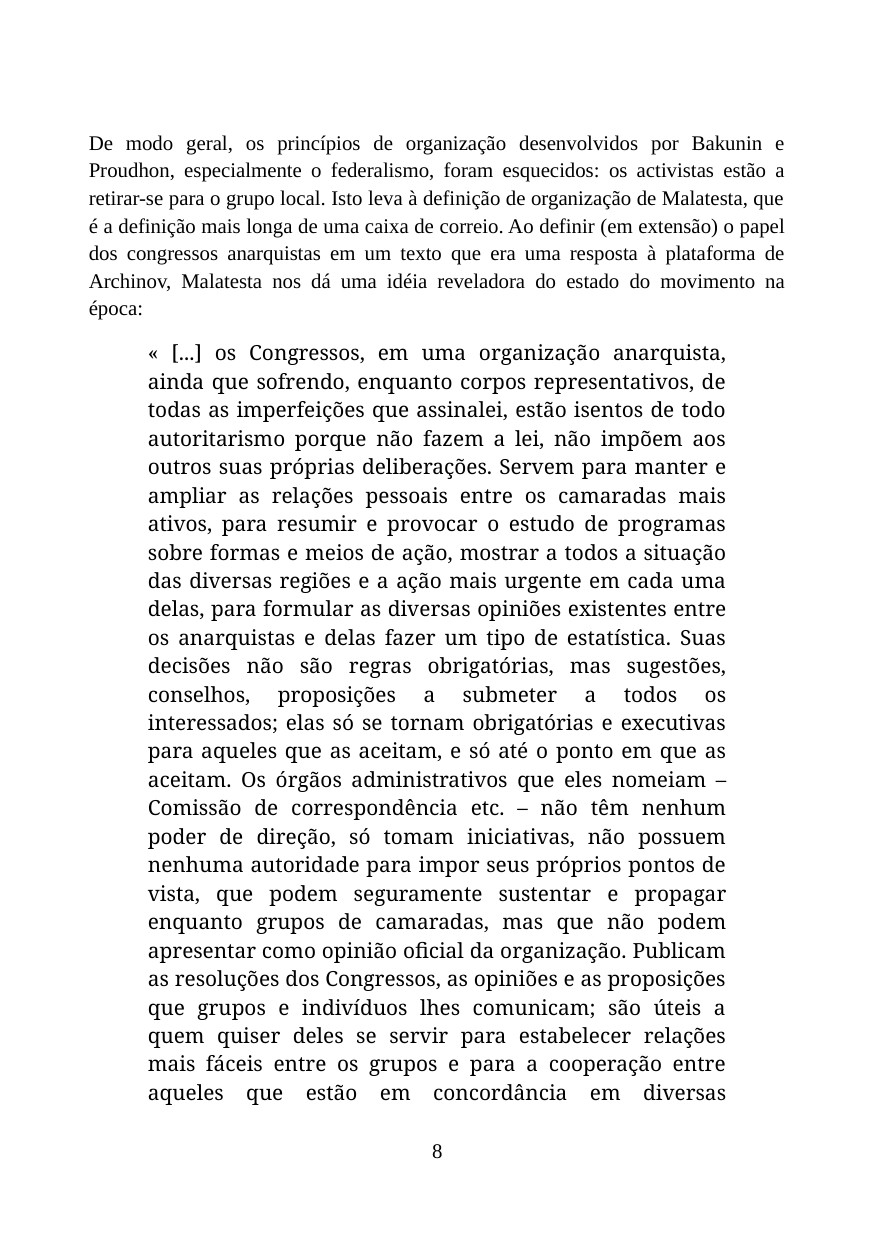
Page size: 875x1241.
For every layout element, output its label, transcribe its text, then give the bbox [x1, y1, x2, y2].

text « [...] os Congressos, em uma organização anarquista, ainda que sofrendo, enquanto corpos representativos, de todas as imperfeições que assinalei, estão isentos de todo autoritarismo porque não fazem a lei, não impõem aos outros suas próprias deliberações. Servem para manter e ampliar as relações pessoais entre os camaradas mais ativos, para resumir e provocar o estudo de programas sobre formas e meios de ação, mostrar a todos a situação das diversas regiões e a ação mais urgente em cada uma delas, para formular as diversas opiniões existentes entre os anarquistas e delas fazer um tipo de estatística. Suas decisões não são regras obrigatórias, mas sugestões, conselhos, proposições a submeter a todos os interessados; elas só se tornam obrigatórias e executivas para aqueles que as aceitam, e só até o ponto em que as aceitam. Os órgãos administrativos que eles nomeiam – Comissão de correspondência etc. – não têm nenhum poder de direção, só tomam iniciativas, não possuem nenhuma autoridade para impor seus próprios pontos de vista, que podem seguramente sustentar e propagar enquanto grupos de camaradas, mas que não podem apresentar como opinião oficial da organização. Publicam as resoluções dos Congressos, as opiniões e as proposições que grupos e indivíduos lhes comunicam; são úteis a quem quiser deles se servir para estabelecer relações mais fáceis entre os grupos e para a cooperação entre aqueles que estão em concordância em diversas [148, 338, 726, 1106]
text De modo geral, os princípios de organização desenvolvidos por Bakunin e Proudhon, especialmente o federalismo, foram esquecidos: os activistas estão a retirar-se para o grupo local. Isto leva à definição de organização de Malatesta, que é a definição mais longa de uma caixa de correio. Ao definir (em extensão) o papel dos congressos anarquistas em um texto que era uma resposta à plataforma de Archinov, Malatesta nos dá uma idéia reveladora do estado do movimento na época: [88, 131, 786, 320]
